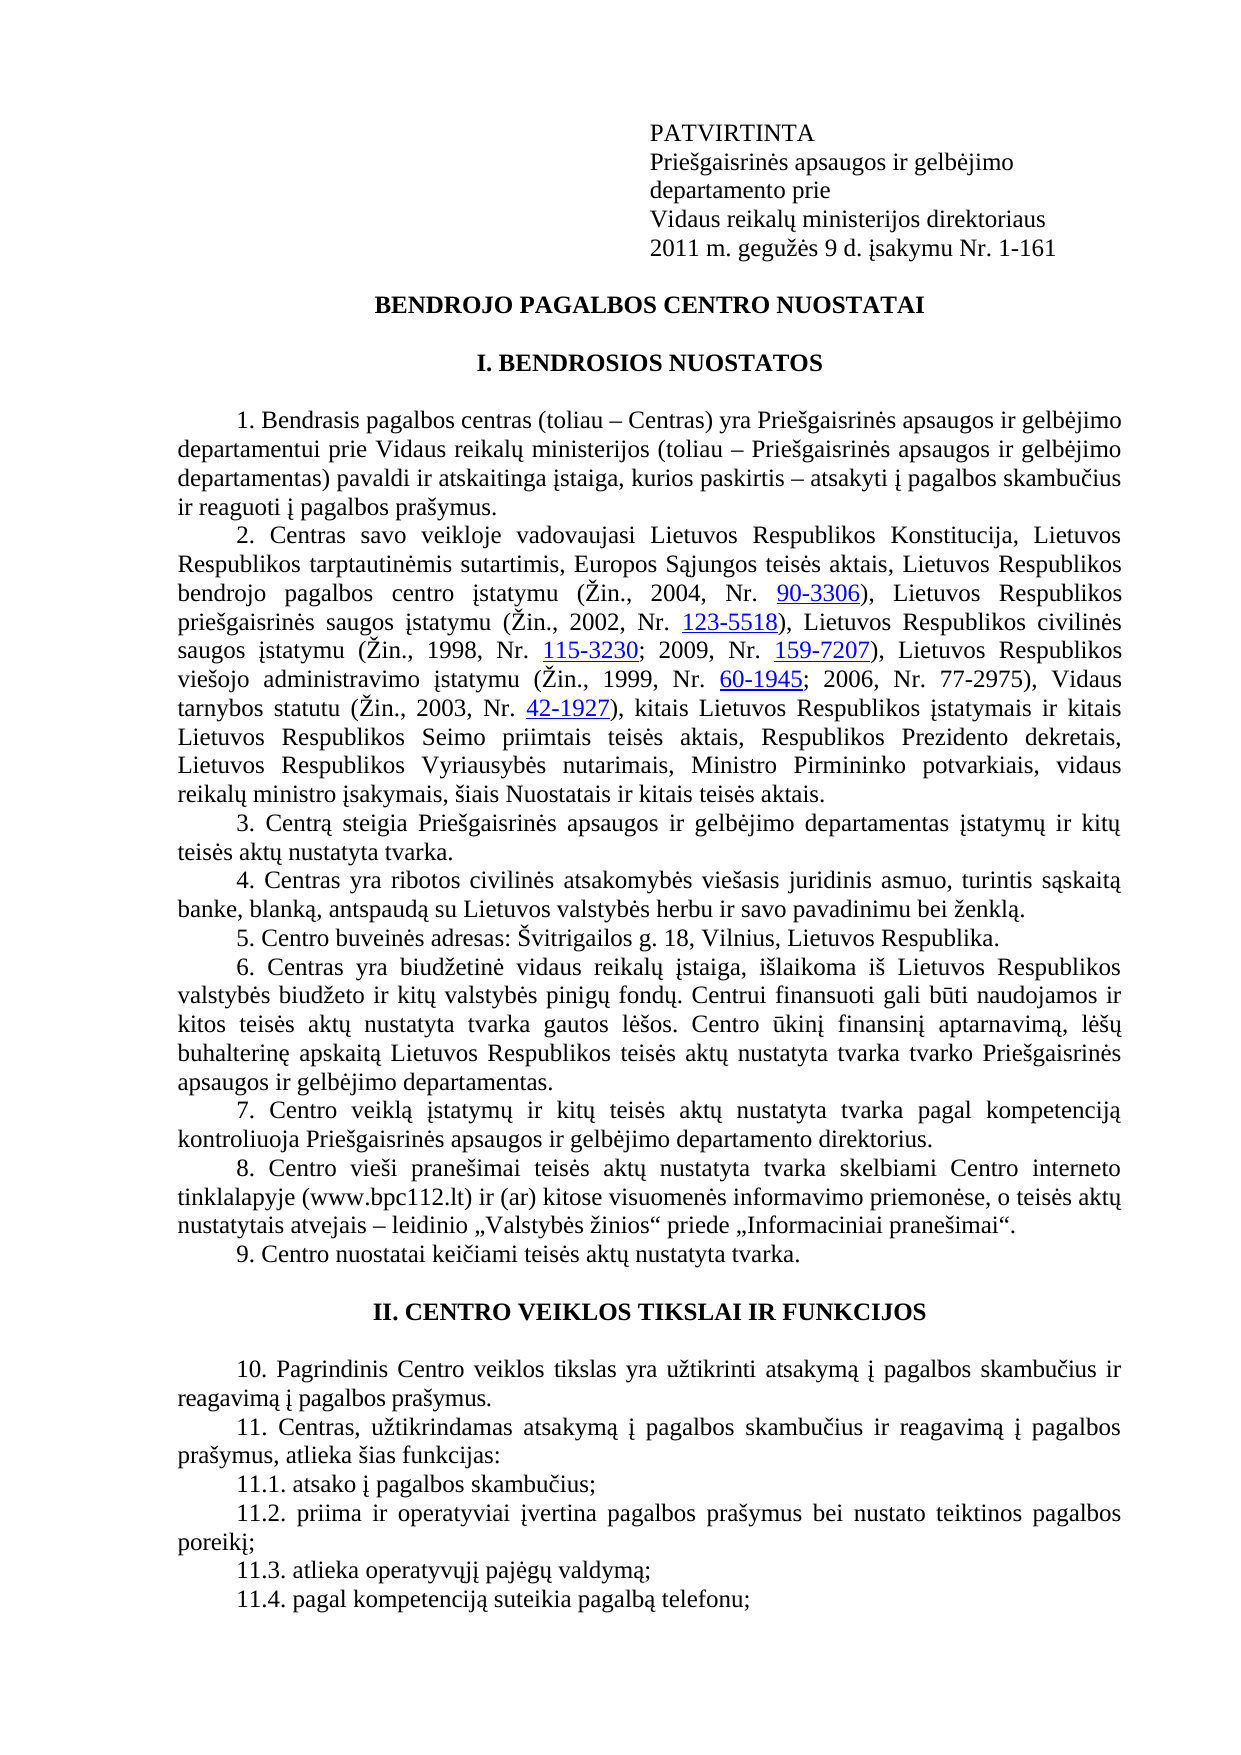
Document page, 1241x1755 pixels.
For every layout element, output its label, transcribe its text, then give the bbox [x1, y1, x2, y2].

text 11.2. priima ir operatyviai įvertina pagalbos prašymus bei nustato teiktinos pagalbos poreikį; [177, 1498, 1122, 1556]
text 8. Centro vieši pranešimai teisės aktų nustatyta tvarka skelbiami Centro interneto tinklalapyje (www.bpc112.lt) ir (ar) kitose visuomenės informavimo priemonėse, o teisės aktų nustatytais atvejais – leidinio „Valstybės žinios“ priede „Informaciniai pranešimai“. [177, 1153, 1122, 1239]
text 2. Centras savo veikloje vadovaujasi Lietuvos Respublikos Konstitucija, Lietuvos Respublikos tarptautinėmis sutartimis, Europos Sąjungos teisės aktais, Lietuvos Respublikos bendrojo pagalbos centro įstatymu (Žin., 2004, Nr. 90-3306), Lietuvos Respublikos priešgaisrinės saugos įstatymu (Žin., 2002, Nr. 123-5518), Lietuvos Respublikos civilinės saugos įstatymu (Žin., 1998, Nr. 115-3230; 2009, Nr. 159-7207), Lietuvos Respublikos viešojo administravimo įstatymu (Žin., 1999, Nr. 60-1945; 2006, Nr. 77-2975), Vidaus tarnybos statutu (Žin., 2003, Nr. 42-1927), kitais Lietuvos Respublikos įstatymais ir kitais Lietuvos Respublikos Seimo priimtais teisės aktais, Respublikos Prezidento dekretais, Lietuvos Respublikos Vyriausybės nutarimais, Ministro Pirmininko potvarkiais, vidaus reikalų ministro įsakymais, šiais Nuostatais ir kitais teisės aktais. [177, 521, 1122, 808]
text Priešgaisrinės apsaugos ir gelbėjimo [649, 147, 1122, 176]
text 11.4. pagal kompetenciją suteikia pagalbą telefonu; [177, 1584, 1122, 1613]
text 7. Centro veiklą įstatymų ir kitų teisės aktų nustatyta tvarka pagal kompetenciją kontroliuoja Priešgaisrinės apsaugos ir gelbėjimo departamento direktorius. [177, 1096, 1122, 1153]
text BENDROJO PAGALBOS CENTRO NUOSTATAI [177, 291, 1122, 319]
text I. BENDROSIOS NUOSTATOS [177, 348, 1122, 377]
text 10. Pagrindinis Centro veiklos tikslas yra užtikrinti atsakymą į pagalbos skambučius ir reagavimą į pagalbos prašymus. [177, 1354, 1122, 1412]
text PATVIRTINTA [649, 118, 1122, 147]
text 9. Centro nuostatai keičiami teisės aktų nustatyta tvarka. [177, 1239, 1122, 1268]
text 11.3. atlieka operatyvųjį pajėgų valdymą; [177, 1556, 1122, 1584]
text 3. Centrą steigia Priešgaisrinės apsaugos ir gelbėjimo departamentas įstatymų ir kitų teisės aktų nustatyta tvarka. [177, 808, 1122, 866]
text Vidaus reikalų ministerijos direktoriaus [649, 204, 1122, 233]
text 11.1. atsako į pagalbos skambučius; [177, 1469, 1122, 1498]
text 4. Centras yra ribotos civilinės atsakomybės viešasis juridinis asmuo, turintis sąskaitą banke, blanką, antspaudą su Lietuvos valstybės herbu ir savo pavadinimu bei ženklą. [177, 866, 1122, 923]
text 11. Centras, užtikrindamas atsakymą į pagalbos skambučius ir reagavimą į pagalbos prašymus, atlieka šias funkcijas: [177, 1412, 1122, 1469]
text 1. Bendrasis pagalbos centras (toliau – Centras) yra Priešgaisrinės apsaugos ir gelbėjimo departamentui prie Vidaus reikalų ministerijos (toliau – Priešgaisrinės apsaugos ir gelbėjimo departamentas) pavaldi ir atskaitinga įstaiga, kurios paskirtis – atsakyti į pagalbos skambučius ir reaguoti į pagalbos prašymus. [177, 406, 1122, 521]
text departamento prie [649, 176, 1122, 204]
text 2011 m. gegužės 9 d. įsakymu Nr. 1-161 [649, 233, 1122, 262]
text 6. Centras yra biudžetinė vidaus reikalų įstaiga, išlaikoma iš Lietuvos Respublikos valstybės biudžeto ir kitų valstybės pinigų fondų. Centrui finansuoti gali būti naudojamos ir kitos teisės aktų nustatyta tvarka gautos lėšos. Centro ūkinį finansinį aptarnavimą, lėšų buhalterinę apskaitą Lietuvos Respublikos teisės aktų nustatyta tvarka tvarko Priešgaisrinės apsaugos ir gelbėjimo departamentas. [177, 952, 1122, 1096]
text II. CENTRO VEIKLOS TIKSLAI IR FUNKCIJOS [177, 1297, 1122, 1326]
text 5. Centro buveinės adresas: Švitrigailos g. 18, Vilnius, Lietuvos Respublika. [177, 923, 1122, 952]
